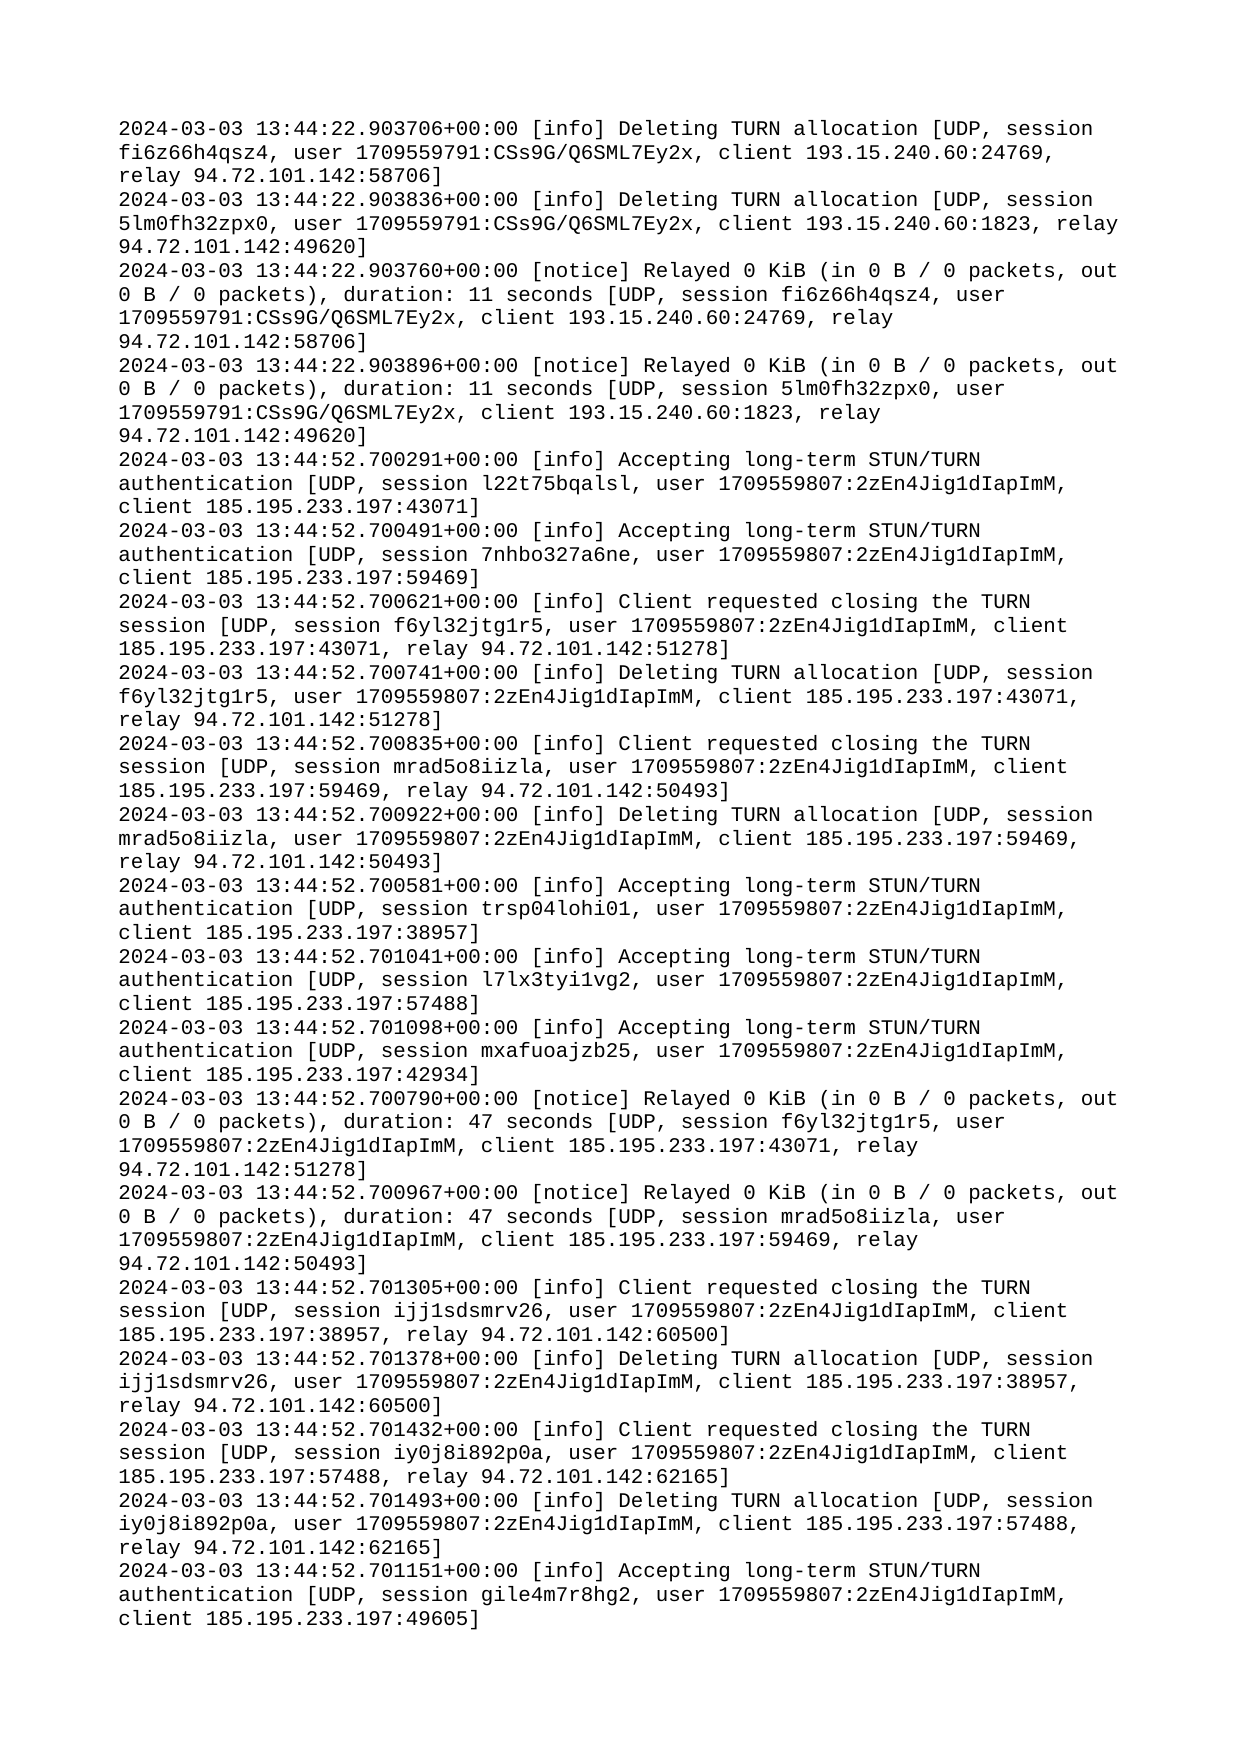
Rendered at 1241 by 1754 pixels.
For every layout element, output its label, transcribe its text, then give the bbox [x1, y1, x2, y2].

text 2024-03-03 13:44:52.701378+00:00 [info] Deleting TURN allocation [UDP, session ijj1sdsmrv26, user 1709559807:2zEn4Jig1dIapImM, client 185.195.233.197:38957, relay 94.72.101.142:60500] [118, 1348, 1122, 1419]
text 2024-03-03 13:44:22.903896+00:00 [notice] Relayed 0 KiB (in 0 B / 0 packets, out 0 B / 0 packets), duration: 11 seconds [UDP, session 5lm0fh32zpx0, user 1709559791:CSs9G/Q6SML7Ey2x, client 193.15.240.60:1823, relay 94.72.101.142:49620] [118, 354, 1122, 449]
text 2024-03-03 13:44:52.701041+00:00 [info] Accepting long-term STUN/TURN authentication [UDP, session l7lx3tyi1vg2, user 1709559807:2zEn4Jig1dIapImM, client 185.195.233.197:57488] [118, 946, 1122, 1017]
text 2024-03-03 13:44:52.701098+00:00 [info] Accepting long-term STUN/TURN authentication [UDP, session mxafuoajzb25, user 1709559807:2zEn4Jig1dIapImM, client 185.195.233.197:42934] [118, 1017, 1122, 1088]
text 2024-03-03 13:44:52.700581+00:00 [info] Accepting long-term STUN/TURN authentication [UDP, session trsp04lohi01, user 1709559807:2zEn4Jig1dIapImM, client 185.195.233.197:38957] [118, 875, 1122, 946]
text 2024-03-03 13:44:52.701432+00:00 [info] Client requested closing the TURN session [UDP, session iy0j8i892p0a, user 1709559807:2zEn4Jig1dIapImM, client 185.195.233.197:57488, relay 94.72.101.142:62165] [118, 1419, 1122, 1489]
text 2024-03-03 13:44:52.700491+00:00 [info] Accepting long-term STUN/TURN authentication [UDP, session 7nhbo327a6ne, user 1709559807:2zEn4Jig1dIapImM, client 185.195.233.197:59469] [118, 520, 1122, 591]
text 2024-03-03 13:44:22.903706+00:00 [info] Deleting TURN allocation [UDP, session fi6z66h4qsz4, user 1709559791:CSs9G/Q6SML7Ey2x, client 193.15.240.60:24769, relay 94.72.101.142:58706] [118, 118, 1122, 189]
text 2024-03-03 13:44:22.903836+00:00 [info] Deleting TURN allocation [UDP, session 5lm0fh32zpx0, user 1709559791:CSs9G/Q6SML7Ey2x, client 193.15.240.60:1823, relay 94.72.101.142:49620] [118, 189, 1122, 260]
text 2024-03-03 13:44:52.700621+00:00 [info] Client requested closing the TURN session [UDP, session f6yl32jtg1r5, user 1709559807:2zEn4Jig1dIapImM, client 185.195.233.197:43071, relay 94.72.101.142:51278] [118, 591, 1122, 662]
text 2024-03-03 13:44:52.700835+00:00 [info] Client requested closing the TURN session [UDP, session mrad5o8iizla, user 1709559807:2zEn4Jig1dIapImM, client 185.195.233.197:59469, relay 94.72.101.142:50493] [118, 733, 1122, 804]
text 2024-03-03 13:44:52.700967+00:00 [notice] Relayed 0 KiB (in 0 B / 0 packets, out 0 B / 0 packets), duration: 47 seconds [UDP, session mrad5o8iizla, user 1709559807:2zEn4Jig1dIapImM, client 185.195.233.197:59469, relay 94.72.101.142:50493] [118, 1182, 1122, 1277]
text 2024-03-03 13:44:52.701305+00:00 [info] Client requested closing the TURN session [UDP, session ijj1sdsmrv26, user 1709559807:2zEn4Jig1dIapImM, client 185.195.233.197:38957, relay 94.72.101.142:60500] [118, 1277, 1122, 1348]
text 2024-03-03 13:44:52.700922+00:00 [info] Deleting TURN allocation [UDP, session mrad5o8iizla, user 1709559807:2zEn4Jig1dIapImM, client 185.195.233.197:59469, relay 94.72.101.142:50493] [118, 804, 1122, 875]
text 2024-03-03 13:44:52.700291+00:00 [info] Accepting long-term STUN/TURN authentication [UDP, session l22t75bqalsl, user 1709559807:2zEn4Jig1dIapImM, client 185.195.233.197:43071] [118, 449, 1122, 520]
text 2024-03-03 13:44:52.701151+00:00 [info] Accepting long-term STUN/TURN authentication [UDP, session gile4m7r8hg2, user 1709559807:2zEn4Jig1dIapImM, client 185.195.233.197:49605] [118, 1561, 1122, 1631]
text 2024-03-03 13:44:52.701493+00:00 [info] Deleting TURN allocation [UDP, session iy0j8i892p0a, user 1709559807:2zEn4Jig1dIapImM, client 185.195.233.197:57488, relay 94.72.101.142:62165] [118, 1489, 1122, 1561]
text 2024-03-03 13:44:52.700790+00:00 [notice] Relayed 0 KiB (in 0 B / 0 packets, out 0 B / 0 packets), duration: 47 seconds [UDP, session f6yl32jtg1r5, user 1709559807:2zEn4Jig1dIapImM, client 185.195.233.197:43071, relay 94.72.101.142:51278] [118, 1088, 1122, 1182]
text 2024-03-03 13:44:22.903760+00:00 [notice] Relayed 0 KiB (in 0 B / 0 packets, out 0 B / 0 packets), duration: 11 seconds [UDP, session fi6z66h4qsz4, user 1709559791:CSs9G/Q6SML7Ey2x, client 193.15.240.60:24769, relay 94.72.101.142:58706] [118, 260, 1122, 354]
text 2024-03-03 13:44:52.700741+00:00 [info] Deleting TURN allocation [UDP, session f6yl32jtg1r5, user 1709559807:2zEn4Jig1dIapImM, client 185.195.233.197:43071, relay 94.72.101.142:51278] [118, 662, 1122, 733]
